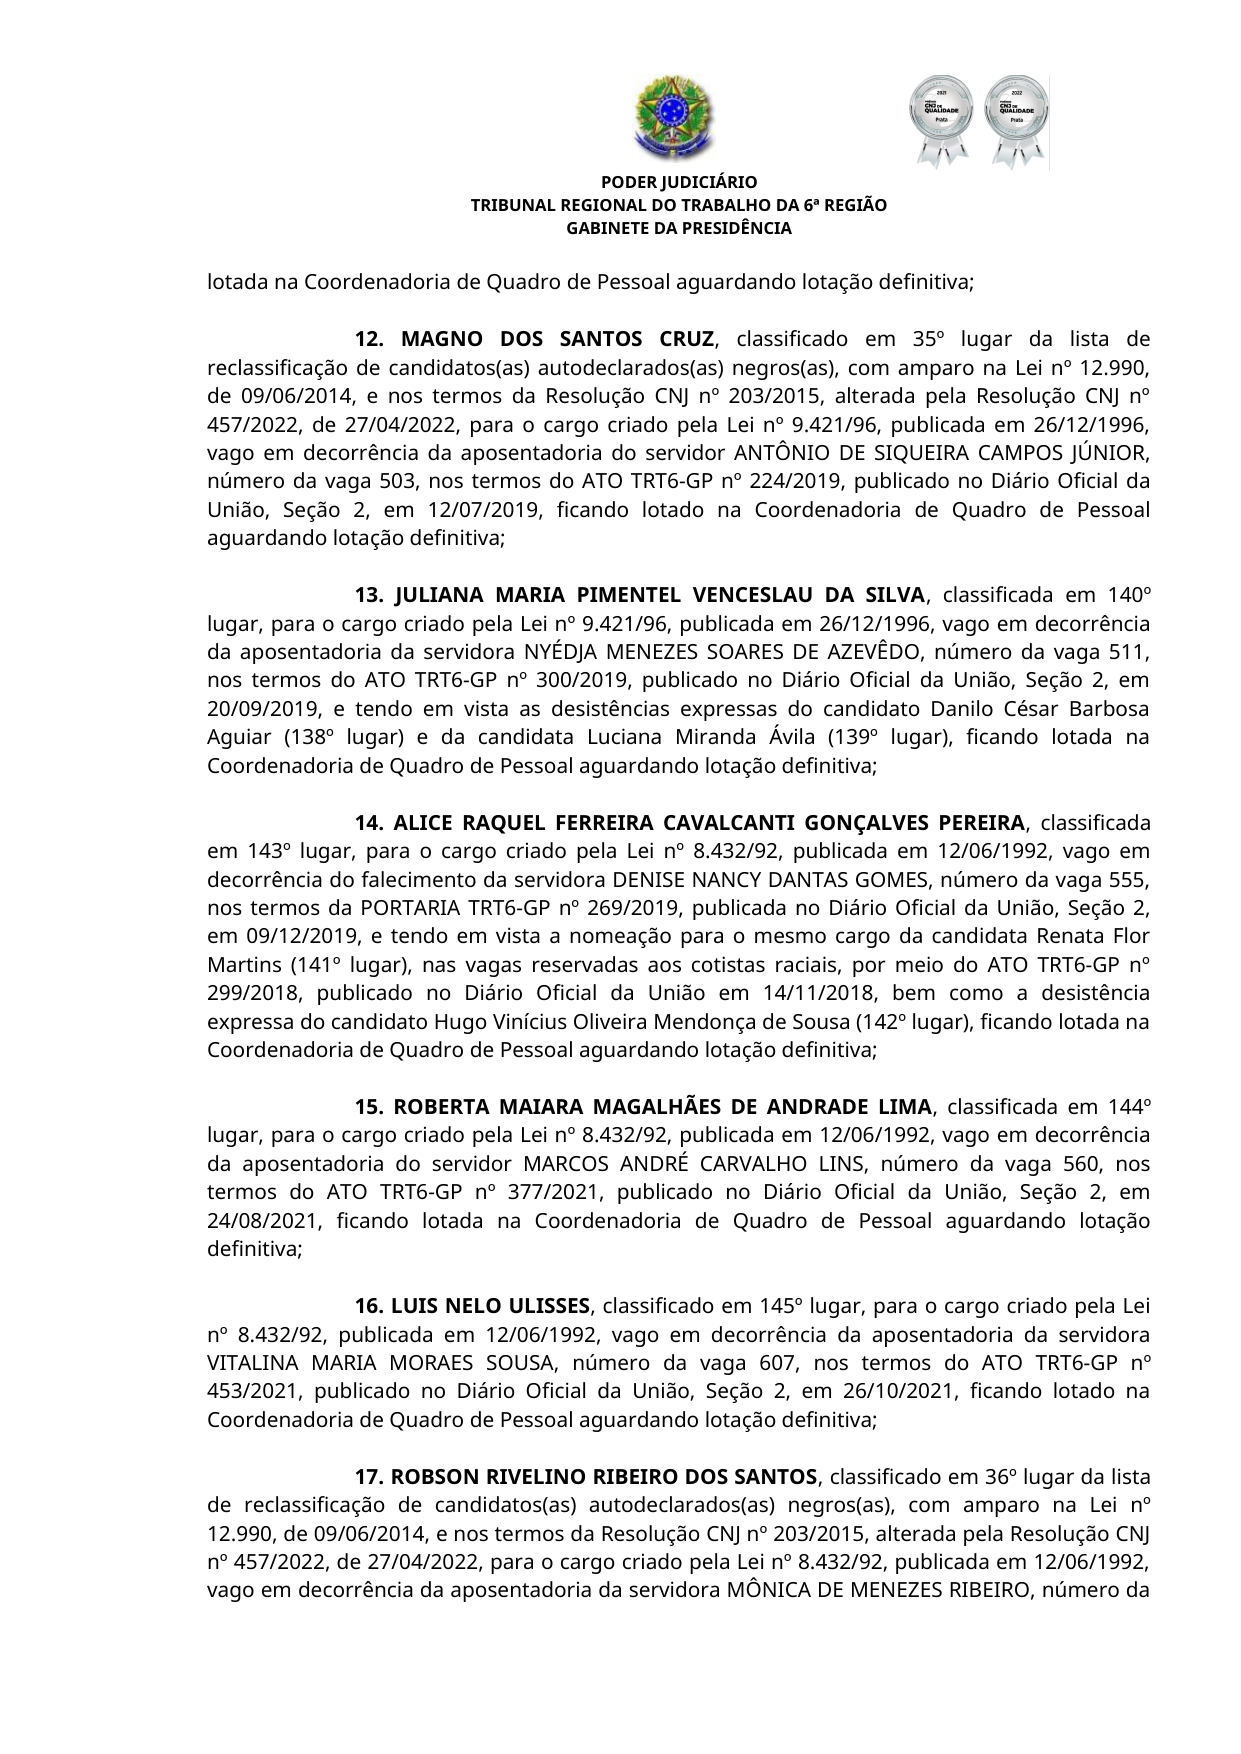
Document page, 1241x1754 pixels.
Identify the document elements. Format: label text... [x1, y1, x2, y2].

subtitle 16. LUIS NELO ULISSES, classificado em 145º lugar, para o cargo criado pela Lei nº 8.432/92, publicada em 12/06/1992, vago em decorrência da aposentadoria da servidora VITALINA MARIA MORAES SOUSA, número da vaga 607, nos termos do ATO TRT6-GP nº 453/2021, publicado no Diário Oficial da União, Seção 2, em 26/10/2021, ficando lotado na Coordenadoria de Quadro de Pessoal aguardando lotação definitiva; [207, 1291, 1152, 1433]
subtitle 15. ROBERTA MAIARA MAGALHÃES DE ANDRADE LIMA, classificada em 144º lugar, para o cargo criado pela Lei nº 8.432/92, publicada em 12/06/1992, vago em decorrência da aposentadoria do servidor MARCOS ANDRÉ CARVALHO LINS, número da vaga 560, nos termos do ATO TRT6-GP nº 377/2021, publicado no Diário Oficial da União, Seção 2, em 24/08/2021, ficando lotada na Coordenadoria de Quadro de Pessoal aguardando lotação definitiva; [207, 1092, 1152, 1263]
subtitle 12. MAGNO DOS SANTOS CRUZ, classificado em 35º lugar da lista de reclassificação de candidatos(as) autodeclarados(as) negros(as), com amparo na Lei nº 12.990, de 09/06/2014, e nos termos da Resolução CNJ nº 203/2015, alterada pela Resolução CNJ nº 457/2022, de 27/04/2022, para o cargo criado pela Lei nº 9.421/96, publicada em 26/12/1996, vago em decorrência da aposentadoria do servidor ANTÔNIO DE SIQUEIRA CAMPOS JÚNIOR, número da vaga 503, nos termos do ATO TRT6-GP nº 224/2019, publicado no Diário Oficial da União, Seção 2, em 12/07/2019, ficando lotado na Coordenadoria de Quadro de Pessoal aguardando lotação definitiva; [207, 324, 1152, 552]
subtitle 13. JULIANA MARIA PIMENTEL VENCESLAU DA SILVA, classificada em 140º lugar, para o cargo criado pela Lei nº 9.421/96, publicada em 26/12/1996, vago em decorrência da aposentadoria da servidora NYÉDJA MENEZES SOARES DE AZEVÊDO, número da vaga 511, nos termos do ATO TRT6-GP nº 300/2019, publicado no Diário Oficial da União, Seção 2, em 20/09/2019, e tendo em vista as desistências expressas do candidato Danilo César Barbosa Aguiar (138º lugar) e da candidata Luciana Miranda Ávila (139º lugar), ficando lotada na Coordenadoria de Quadro de Pessoal aguardando lotação definitiva; [207, 580, 1152, 779]
subtitle 14. ALICE RAQUEL FERREIRA CAVALCANTI GONÇALVES PEREIRA, classificada em 143º lugar, para o cargo criado pela Lei nº 8.432/92, publicada em 12/06/1992, vago em decorrência do falecimento da servidora DENISE NANCY DANTAS GOMES, número da vaga 555, nos termos da PORTARIA TRT6-GP nº 269/2019, publicada no Diário Oficial da União, Seção 2, em 09/12/2019, e tendo em vista a nomeação para o mesmo cargo da candidata Renata Flor Martins (141º lugar), nas vagas reservadas aos cotistas raciais, por meio do ATO TRT6-GP nº 299/2018, publicado no Diário Oficial da União em 14/11/2018, bem como a desistência expressa do candidato Hugo Vinícius Oliveira Mendonça de Sousa (142º lugar), ficando lotada na Coordenadoria de Quadro de Pessoal aguardando lotação definitiva; [207, 808, 1152, 1064]
picture [631, 74, 717, 163]
subtitle 17. ROBSON RIVELINO RIBEIRO DOS SANTOS, classificado em 36º lugar da lista de reclassificação de candidatos(as) autodeclarados(as) negros(as), com amparo na Lei nº 12.990, de 09/06/2014, e nos termos da Resolução CNJ nº 203/2015, alterada pela Resolução CNJ nº 457/2022, de 27/04/2022, para o cargo criado pela Lei nº 8.432/92, publicada em 12/06/1992, vago em decorrência da aposentadoria da servidora MÔNICA DE MENEZES RIBEIRO, número da [207, 1462, 1152, 1604]
subtitle lotada na Coordenadoria de Quadro de Pessoal aguardando lotação definitiva; [207, 267, 1152, 296]
picture [895, 75, 1052, 171]
